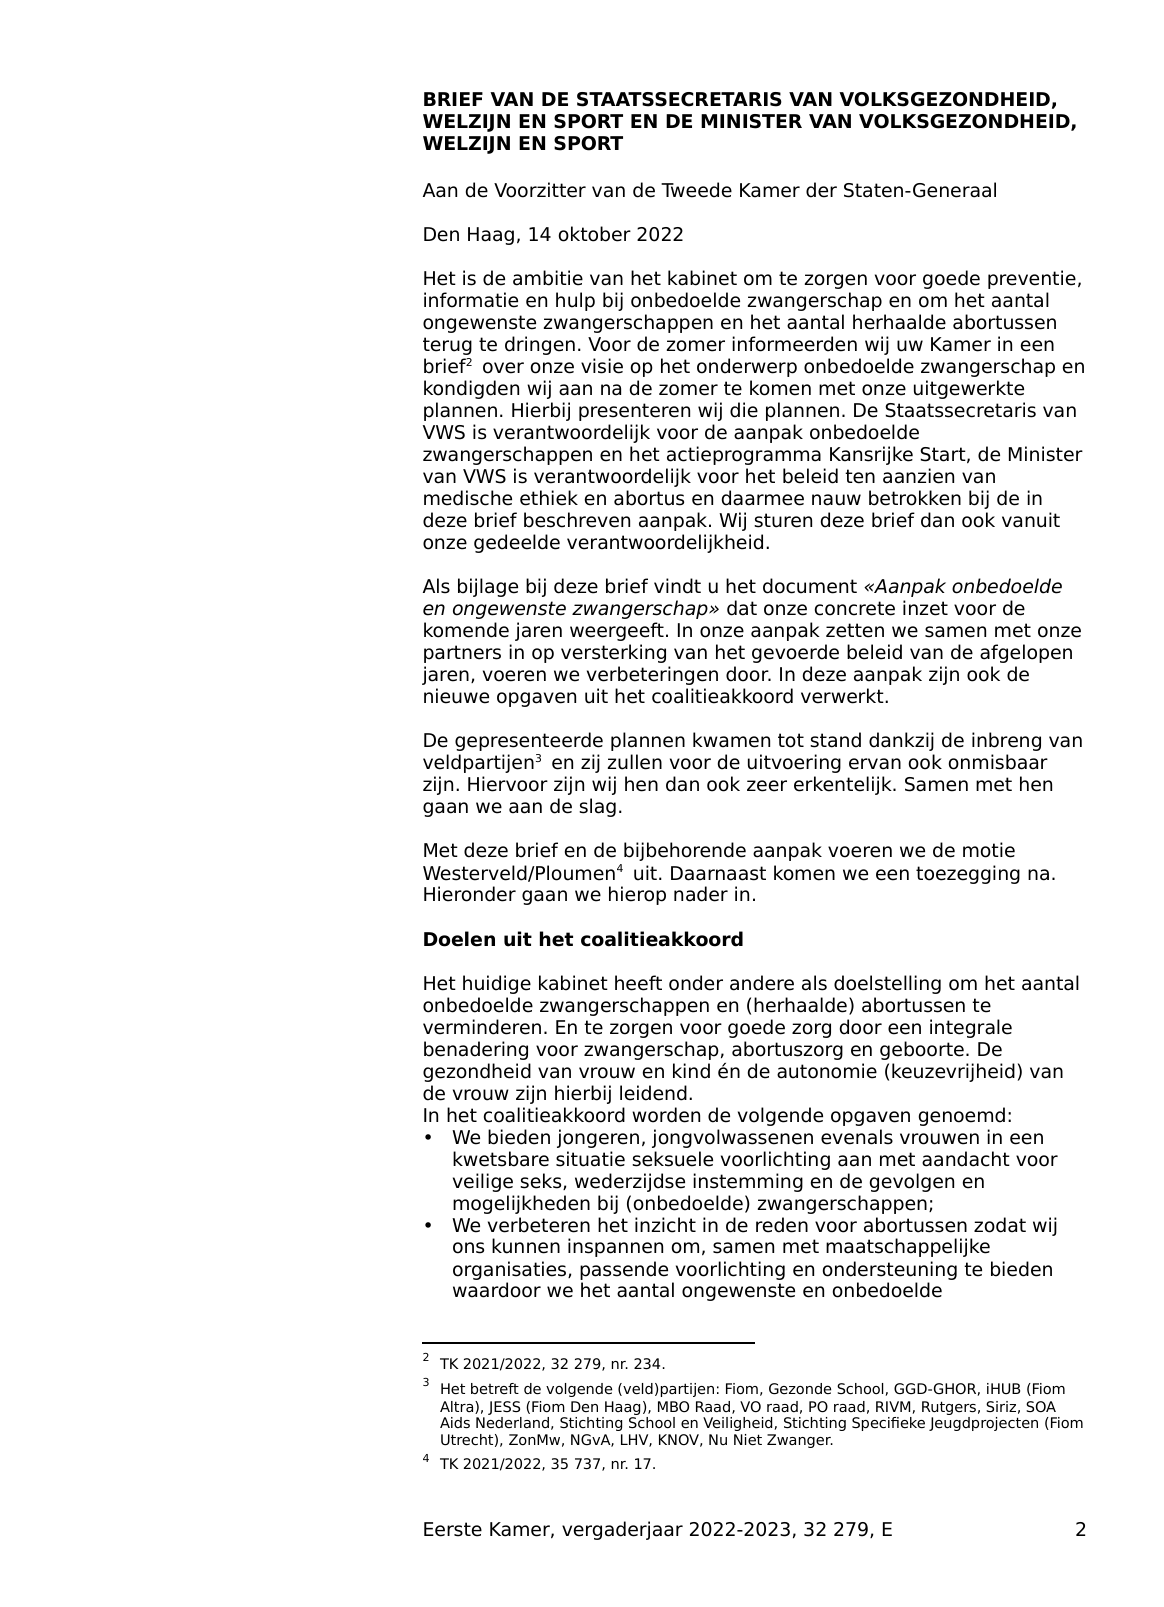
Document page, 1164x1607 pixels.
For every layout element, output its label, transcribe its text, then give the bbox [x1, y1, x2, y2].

text • We verbeteren het inzicht in de reden voor abortussen zodat wij ons kunnen inspannen om, samen met maatschappelijke organisaties, passende voorlichting en ondersteuning te bieden waardoor we het aantal ongewenste en onbedoelde [422, 1214, 1087, 1302]
text De gepresenteerde plannen kwamen tot stand dankzij de inbreng van veldpartijen en zij zullen voor de uitvoering ervan ook onmisbaar zijn. Hiervoor zijn wij hen dan ook zeer erkentelijk. Samen met hen gaan we aan de slag. [422, 730, 1087, 818]
text Het betreft de volgende (veld)partijen: Fiom, Gezonde School, GGD-GHOR, iHUB (Fiom Altra), JESS (Fiom Den Haag), MBO Raad, VO raad, PO raad, RIVM, Rutgers, Siriz, SOA Aids Nederland, Stichting School en Veiligheid, Stichting Specifieke Jeugdprojecten (Fiom Utrecht), ZonMw, NGvA, LHV, KNOV, Nu Niet Zwanger. [422, 1377, 1087, 1449]
text • We bieden jongeren, jongvolwassenen evenals vrouwen in een kwetsbare situatie seksuele voorlichting aan met aandacht voor veilige seks, wederzijdse instemming en de gevolgen en mogelijkheden bij (onbedoelde) zwangerschappen; [422, 1127, 1087, 1214]
text In het coalitieakkoord worden de volgende opgaven genoemd: [422, 1104, 1087, 1127]
text TK 2021/2022, 32 279, nr. 234. [422, 1352, 1087, 1374]
text TK 2021/2022, 35 737, nr. 17. [422, 1452, 1087, 1474]
subtitle BRIEF VAN DE STAATSSECRETARIS VAN VOLKSGEZONDHEID, WELZIJN EN SPORT EN DE MINISTER VAN VOLKSGEZONDHEID, WELZIJN EN SPORT [422, 89, 1087, 155]
text Het huidige kabinet heeft onder andere als doelstelling om het aantal onbedoelde zwangerschappen en (herhaalde) abortussen te verminderen. En te zorgen voor goede zorg door een integrale benadering voor zwangerschap, abortuszorg en geboorte. De gezondheid van vrouw en kind én de autonomie (keuzevrijheid) van de vrouw zijn hierbij leidend. [422, 973, 1087, 1104]
text Met deze brief en de bijbehorende aanpak voeren we de motie Westerveld/Ploumen uit. Daarnaast komen we een toezegging na. Hieronder gaan we hierop nader in. [422, 840, 1087, 906]
text Het is de ambitie van het kabinet om te zorgen voor goede preventie, informatie en hulp bij onbedoelde zwangerschap en om het aantal ongewenste zwangerschappen en het aantal herhaalde abortussen terug te dringen. Voor de zomer informeerden wij uw Kamer in een brief over onze visie op het onderwerp onbedoelde zwangerschap en kondigden wij aan na de zomer te komen met onze uitgewerkte plannen. Hierbij presenteren wij die plannen. De Staatssecretaris van VWS is verantwoordelijk voor de aanpak onbedoelde zwangerschappen en het actieprogramma Kansrijke Start, de Minister van VWS is verantwoordelijk voor het beleid ten aanzien van medische ethiek en abortus en daarmee nauw betrokken bij de in deze brief beschreven aanpak. Wij sturen deze brief dan ook vanuit onze gedeelde verantwoordelijkheid. [422, 268, 1087, 554]
text Aan de Voorzitter van de Tweede Kamer der Staten-Generaal [422, 180, 1087, 202]
text Den Haag, 14 oktober 2022 [422, 224, 1087, 246]
subtitle Doelen uit het coalitieakkoord [422, 928, 1087, 951]
text Als bijlage bij deze brief vindt u het document «Aanpak onbedoelde en ongewenste zwangerschap» dat onze concrete inzet voor de komende jaren weergeeft. In onze aanpak zetten we samen met onze partners in op versterking van het gevoerde beleid van de afgelopen jaren, voeren we verbeteringen door. In deze aanpak zijn ook de nieuwe opgaven uit het coalitieakkoord verwerkt. [422, 576, 1087, 708]
